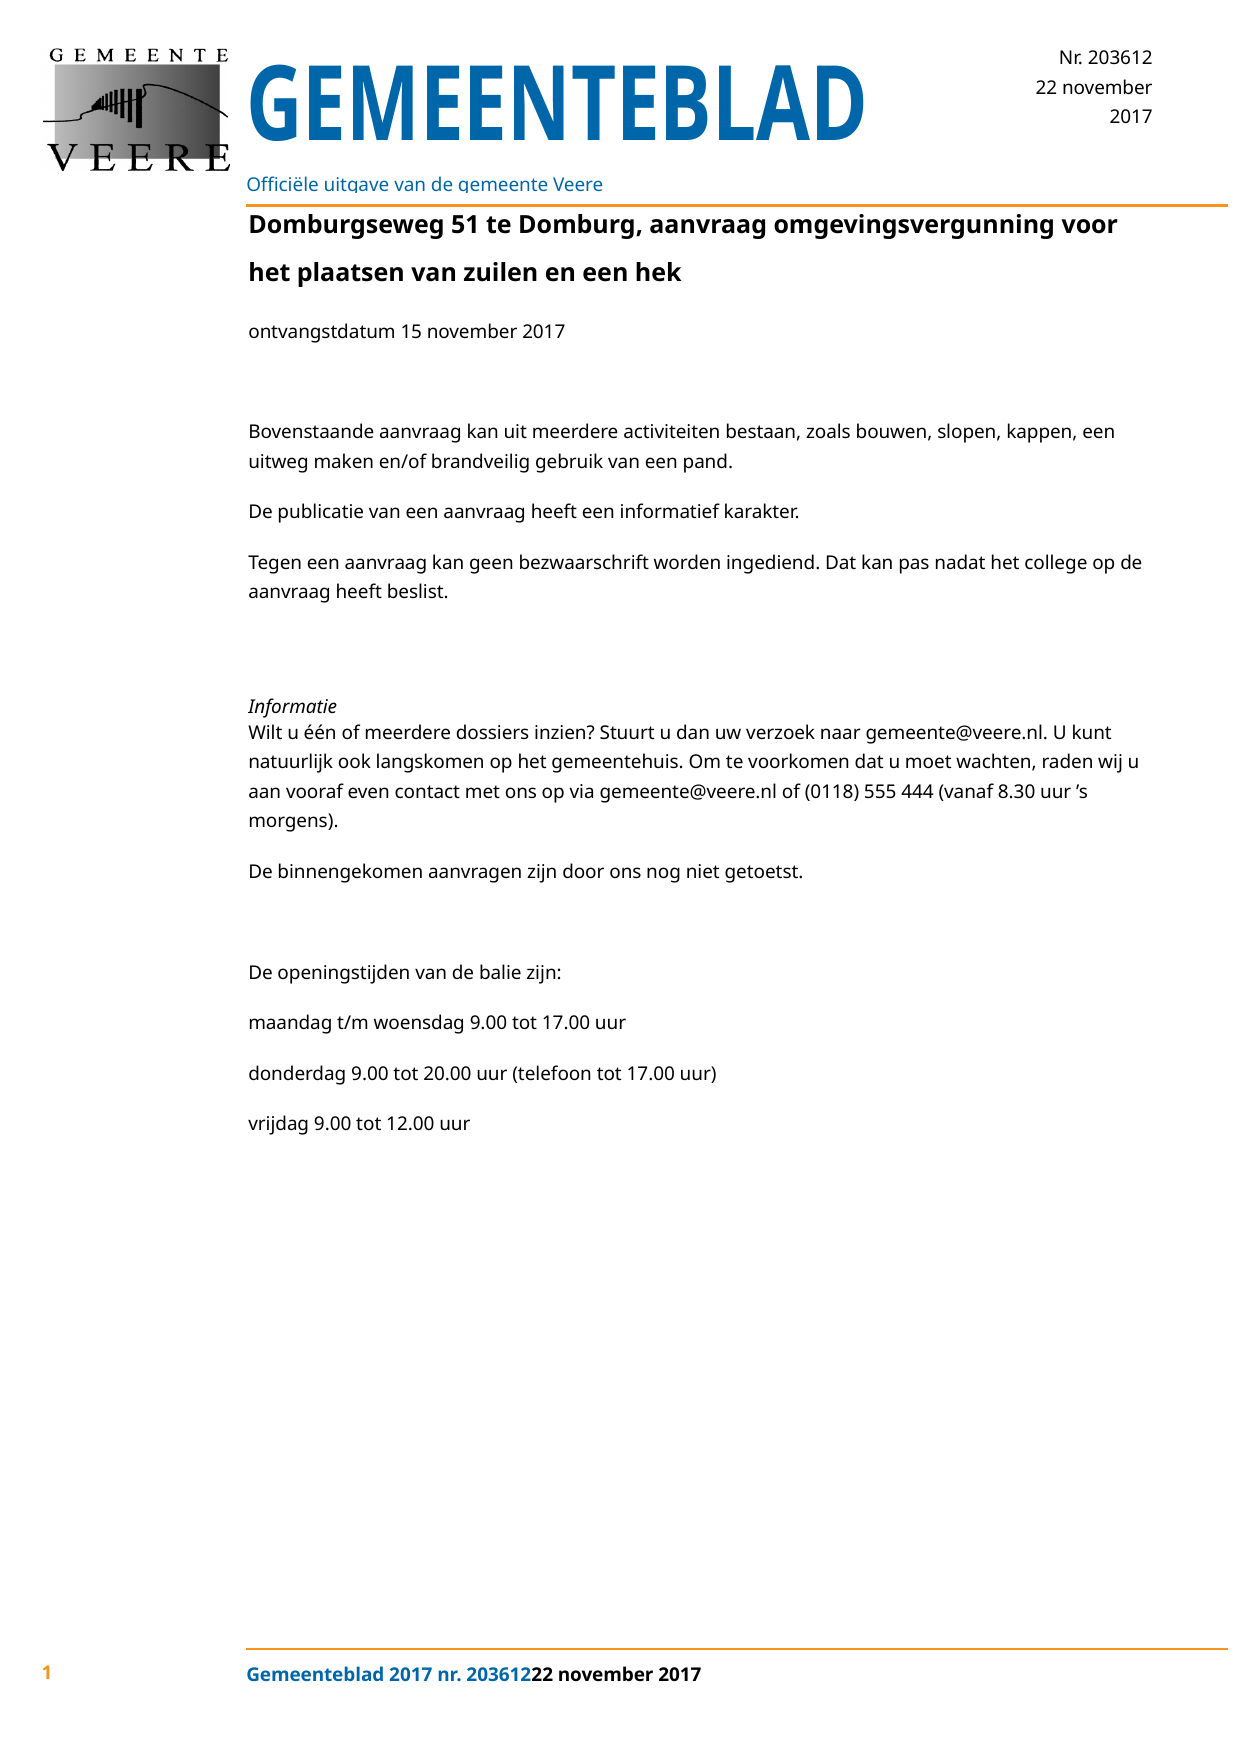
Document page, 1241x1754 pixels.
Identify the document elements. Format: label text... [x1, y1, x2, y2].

text Informatie [248, 693, 1152, 719]
picture [41, 47, 231, 172]
text vrijdag 9.00 tot 12.00 uur [248, 1110, 1152, 1136]
text Domburgseweg 51 te Domburg, aanvraag omgevingsvergunning voor het plaatsen van zuilen en een hek [248, 207, 1152, 288]
text De binnengekomen aanvragen zijn door ons nog niet getoetst. [248, 858, 1152, 884]
text Wilt u één of meerdere dossiers inzien? Stuurt u dan uw verzoek naar gemeente@veere.nl. U kunt natuurlijk ook langskomen op het gemeentehuis. Om te voorkomen dat u moet wachten, raden wij u aan vooraf even contact met ons op via gemeente@veere.nl of (0118) 555 444 (vanaf 8.30 uur ’s morgens). [248, 719, 1152, 833]
text ontvangstdatum 15 november 2017 [248, 318, 1152, 344]
text Bovenstaande aanvraag kan uit meerdere activiteiten bestaan, zoals bouwen, slopen, kappen, een uitweg maken en/of brandveilig gebruik van een pand. [248, 419, 1152, 474]
text De publicatie van een aanvraag heeft een informatief karakter. [248, 499, 1152, 524]
text maandag t/m woensdag 9.00 tot 17.00 uur [248, 1009, 1152, 1035]
text donderdag 9.00 tot 20.00 uur (telefoon tot 17.00 uur) [248, 1060, 1152, 1085]
text Tegen een aanvraag kan geen bezwaarschrift worden ingediend. Dat kan pas nadat het college op de aanvraag heeft beslist. [248, 549, 1152, 604]
text De openingstijden van de balie zijn: [248, 959, 1152, 984]
